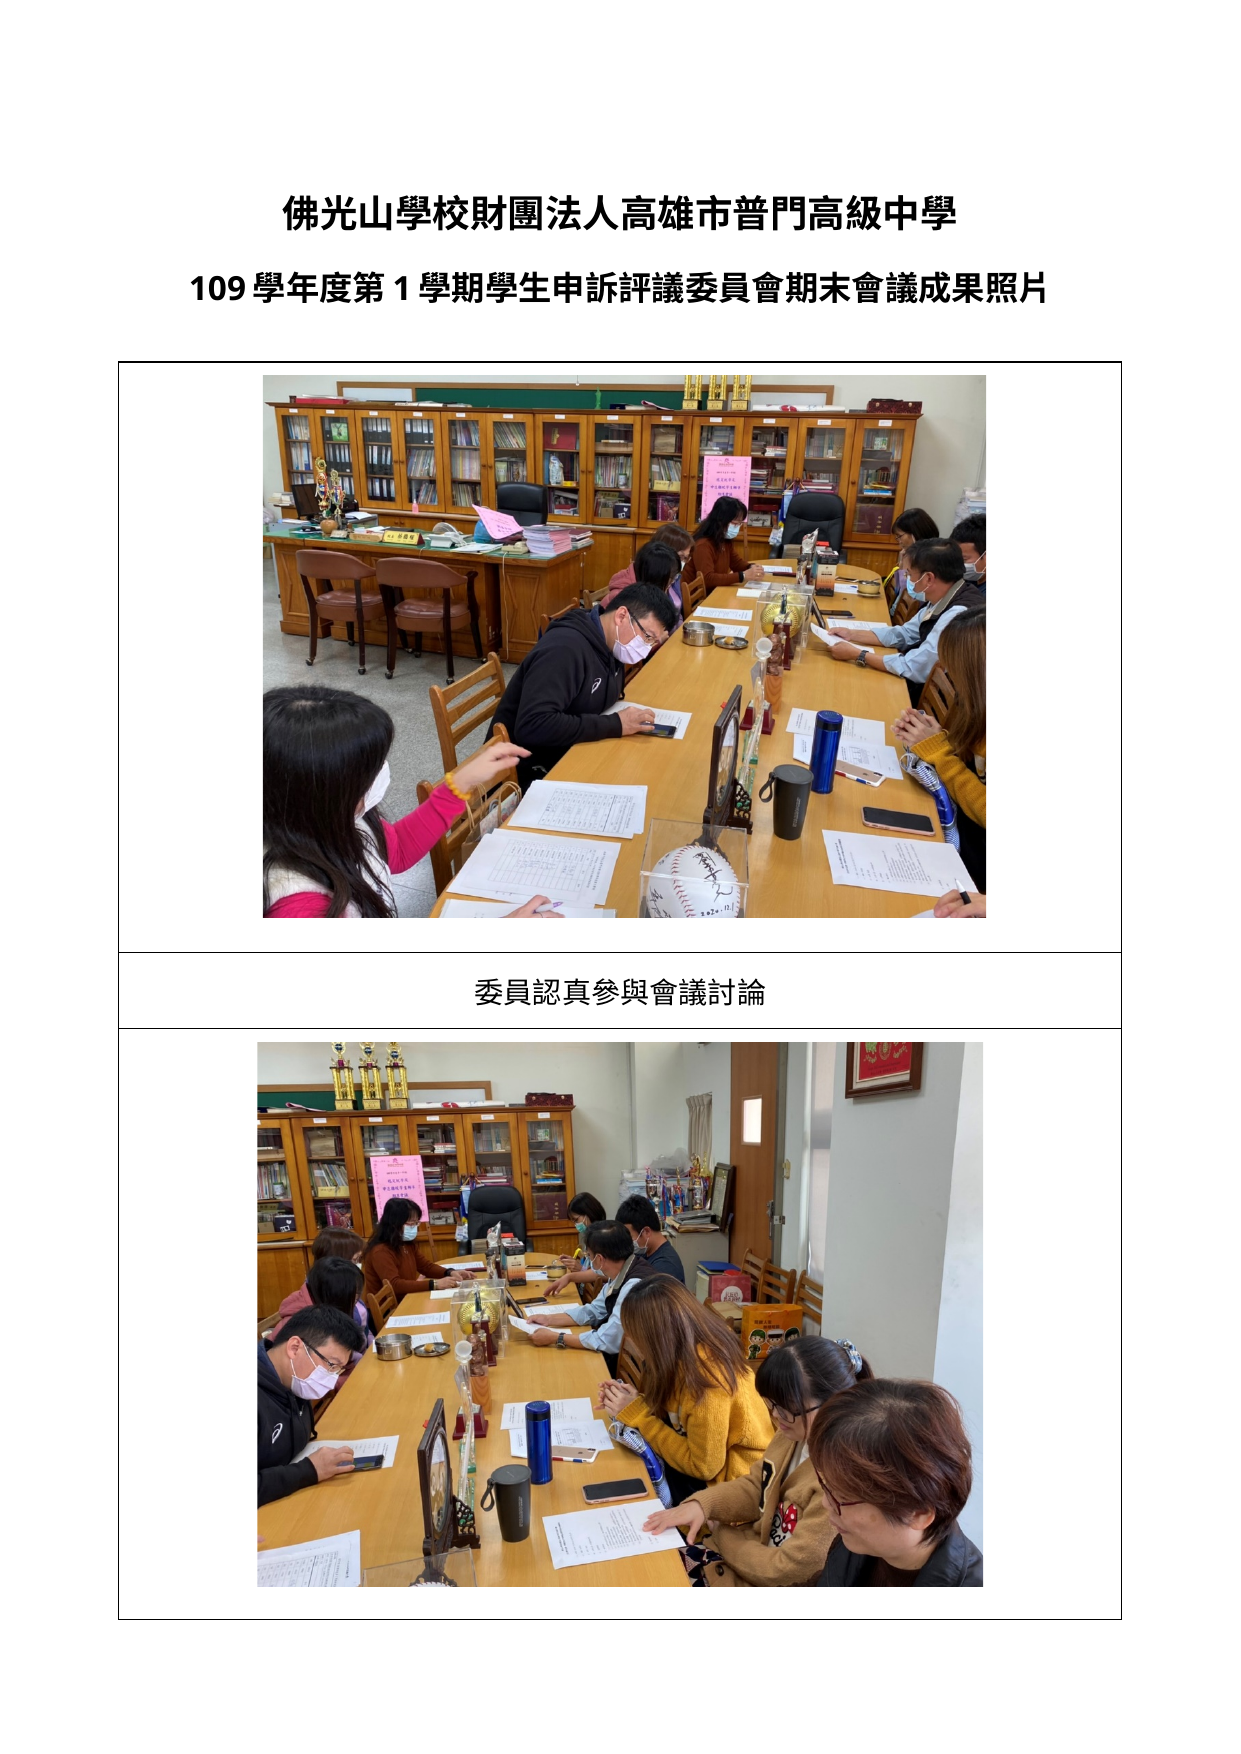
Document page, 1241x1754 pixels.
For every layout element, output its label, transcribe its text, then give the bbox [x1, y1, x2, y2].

table_cell [119, 1029, 1121, 1618]
picture [257, 1042, 984, 1587]
picture [262, 375, 987, 918]
text 佛光山學校財團法人高雄市普門高級中學 [118, 174, 1122, 249]
text 109學年度第1學期學生申訴評議委員會期末會議成果照片 [118, 249, 1122, 324]
table_cell 委員認真參與會議討論 [119, 953, 1121, 1028]
table_header [119, 363, 1121, 952]
